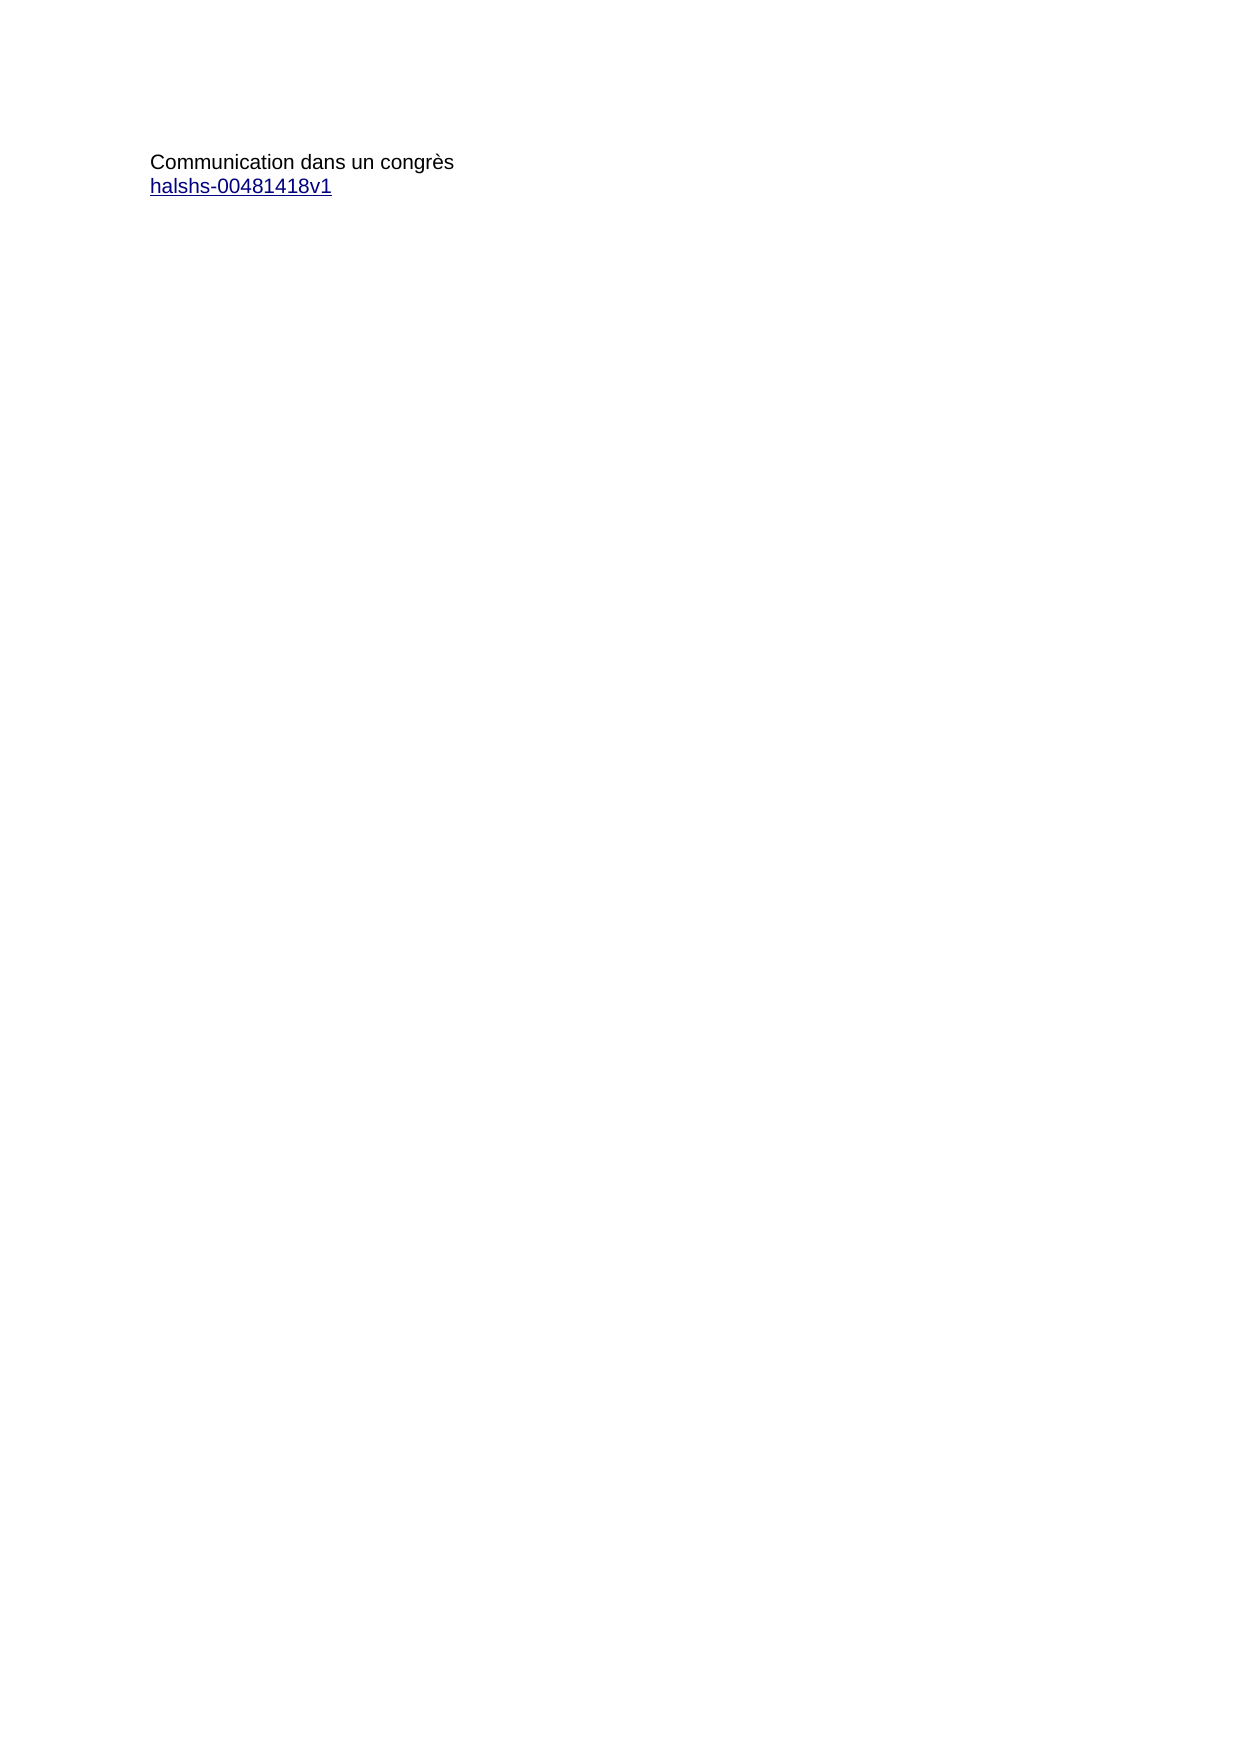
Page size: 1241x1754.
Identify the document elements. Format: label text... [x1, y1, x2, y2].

table_cell Communication dans un congrès halshs-00481418v1 [150, 150, 1090, 198]
